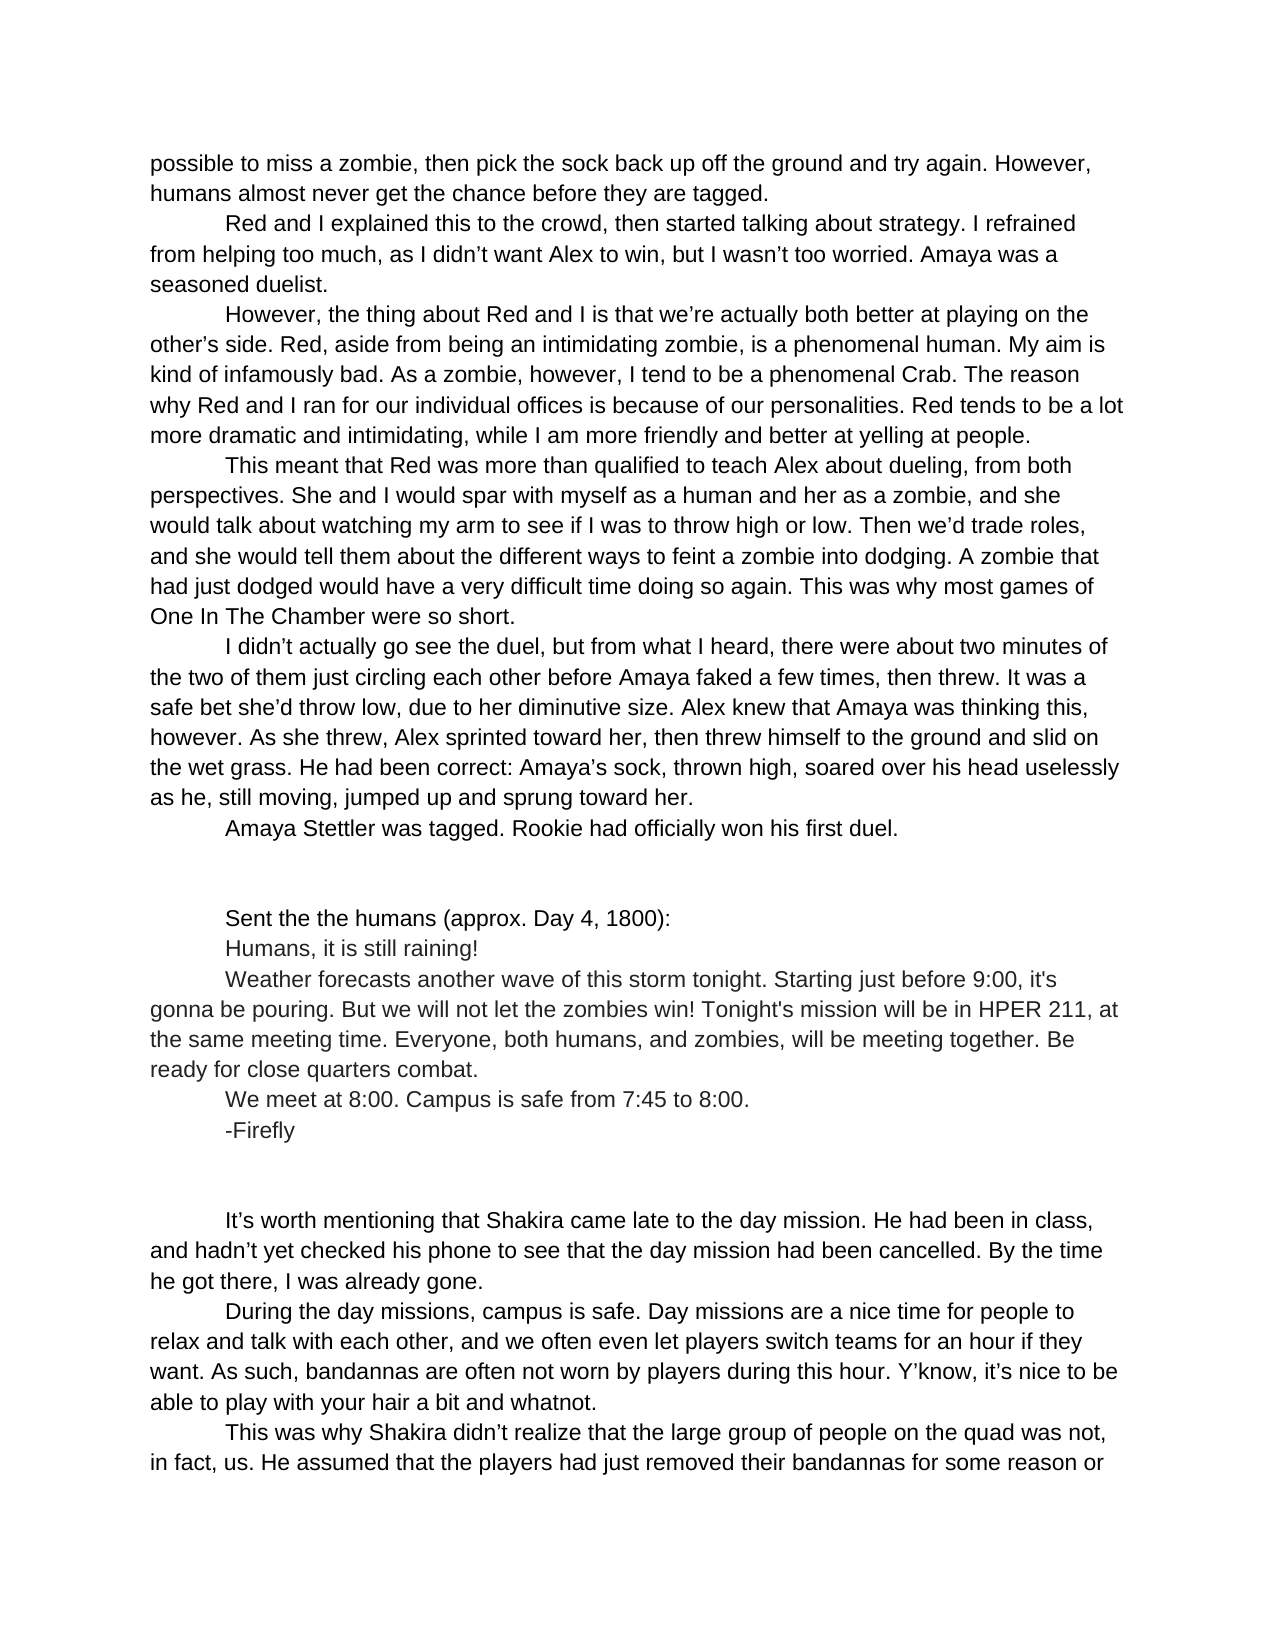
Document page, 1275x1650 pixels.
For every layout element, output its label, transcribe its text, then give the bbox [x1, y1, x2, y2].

text We meet at 8:00. Campus is safe from 7:45 to 8:00. [150, 1086, 1125, 1113]
text Sent the the humans (approx. Day 4, 1800): [150, 905, 1125, 932]
text This meant that Red was more than qualified to teach Alex about dueling, from both perspectives. She and I would spar with myself as a human and her as a zombie, and she would talk about watching my arm to see if I was to throw high or low. Then we’d trade roles, and she would tell them about the different ways to feint a zombie into dodging. A zombie that had just dodged would have a very difficult time doing so again. This was why most games of One In The Chamber were so short. [150, 452, 1125, 629]
text During the day missions, campus is safe. Day missions are a nice time for people to relax and talk with each other, and we often even let players switch teams for an hour if they want. As such, bandannas are often not worn by players during this hour. Y’know, it’s nice to be able to play with your hair a bit and whatnot. [150, 1298, 1125, 1415]
text However, the thing about Red and I is that we’re actually both better at playing on the other’s side. Red, aside from being an intimidating zombie, is a phenomenal human. My aim is kind of infamously bad. As a zombie, however, I tend to be a phenomenal Crab. The reason why Red and I ran for our individual offices is because of our personalities. Red tends to be a lot more dramatic and intimidating, while I am more friendly and better at yelling at people. [150, 301, 1125, 448]
text Weather forecasts another wave of this storm tonight. Starting just before 9:00, it's gonna be pouring. But we will not let the zombies win! Tonight's mission will be in HPER 211, at the same meeting time. Everyone, both humans, and zombies, will be meeting together. Be ready for close quarters combat. [150, 966, 1125, 1083]
text Red and I explained this to the crowd, then started talking about strategy. I refrained from helping too much, as I didn’t want Alex to win, but I wasn’t too worried. Amaya was a seasoned duelist. [150, 210, 1125, 297]
text possible to miss a zombie, then pick the sock back up off the ground and try again. However, humans almost never get the chance before they are tagged. [150, 150, 1125, 207]
text It’s worth mentioning that Shakira came late to the day mission. He had been in class, and hadn’t yet checked his phone to see that the day mission had been cancelled. By the time he got there, I was already gone. [150, 1207, 1125, 1294]
text Amaya Stettler was tagged. Rookie had officially won his first duel. [150, 814, 1125, 841]
text I didn’t actually go see the duel, but from what I heard, there were about two minutes of the two of them just circling each other before Amaya faked a few times, then threw. It was a safe bet she’d throw low, due to her diminutive size. Alex knew that Amaya was thinking this, however. As she threw, Alex sprinted toward her, then threw himself to the ground and slid on the wet grass. He had been correct: Amaya’s sock, thrown high, soared over his head uselessly as he, still moving, jumped up and sprung toward her. [150, 633, 1125, 811]
text -Firefly [150, 1117, 1125, 1143]
text Humans, it is still raining! [150, 935, 1125, 962]
text This was why Shakira didn’t realize that the large group of people on the quad was not, in fact, us. He assumed that the players had just removed their bandannas for some reason or [150, 1419, 1125, 1475]
